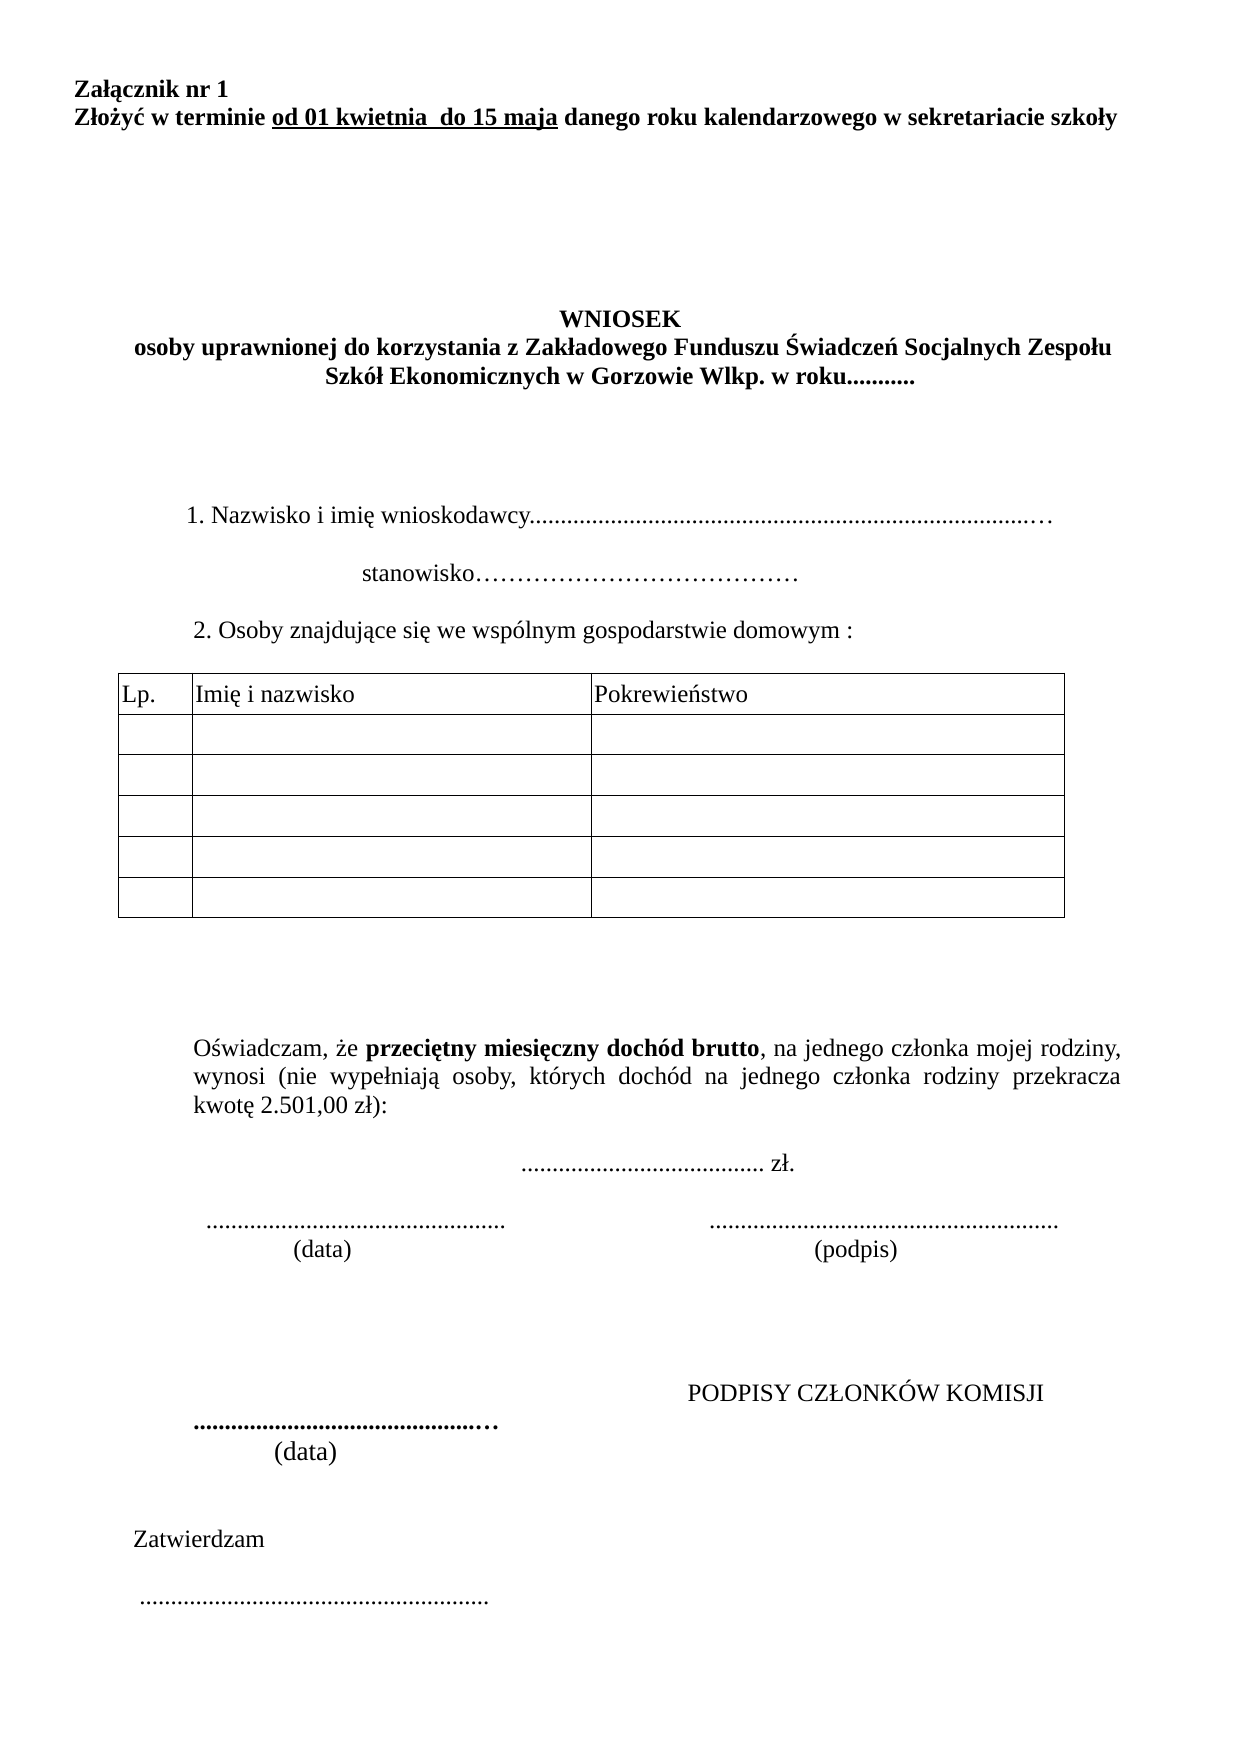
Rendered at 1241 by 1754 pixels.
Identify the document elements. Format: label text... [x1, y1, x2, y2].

text WNIOSEK [118, 304, 1122, 332]
table_cell [592, 755, 1064, 795]
table_cell [193, 755, 591, 795]
text osoby uprawnionej do korzystania z Zakładowego Funduszu Świadczeń Socjalnych Zespołu Szkół Ekonomicznych w Gorzowie Wlkp. w roku........... [118, 332, 1122, 390]
table_header Pokrewieństwo [592, 674, 1064, 713]
text Zatwierdzam [133, 1524, 1122, 1552]
table_cell [592, 837, 1064, 876]
text PODPISY CZŁONKÓW KOMISJI [118, 1378, 1122, 1406]
text ....................................... zł. [193, 1148, 1122, 1176]
text Oświadczam, że przeciętny miesięczny dochód brutto, na jednego członka mojej rodziny, wynosi (nie wypełniają osoby, których dochód na jednego członka rodziny przekracza kwotę 2.501,00 zł): [193, 1033, 1122, 1119]
table_header Lp. [119, 674, 192, 713]
table_cell [193, 878, 591, 917]
table_cell [119, 878, 192, 917]
text ................................................ ........................................................ [118, 1205, 1122, 1234]
table_cell [193, 796, 591, 836]
text (data) (podpis) [118, 1234, 1122, 1263]
text stanowisko………………………………… [193, 558, 1122, 586]
table_cell [592, 715, 1064, 754]
text 1. Nazwisko i imię wnioskodawcy................................................................................… [118, 498, 1122, 529]
table_header Imię i nazwisko [193, 674, 591, 713]
table_cell [592, 878, 1064, 917]
table_cell [592, 796, 1064, 836]
table_cell [193, 837, 591, 876]
table_cell [119, 796, 192, 836]
text 2. Osoby znajdujące się we wspólnym gospodarstwie domowym : [193, 615, 1122, 644]
table_cell [119, 715, 192, 754]
text ........................................................ [133, 1581, 1122, 1610]
table_cell [193, 715, 591, 754]
table_cell [119, 837, 192, 876]
text .............................................… [118, 1406, 1122, 1435]
table_cell [119, 755, 192, 795]
text (data) [118, 1435, 1122, 1466]
